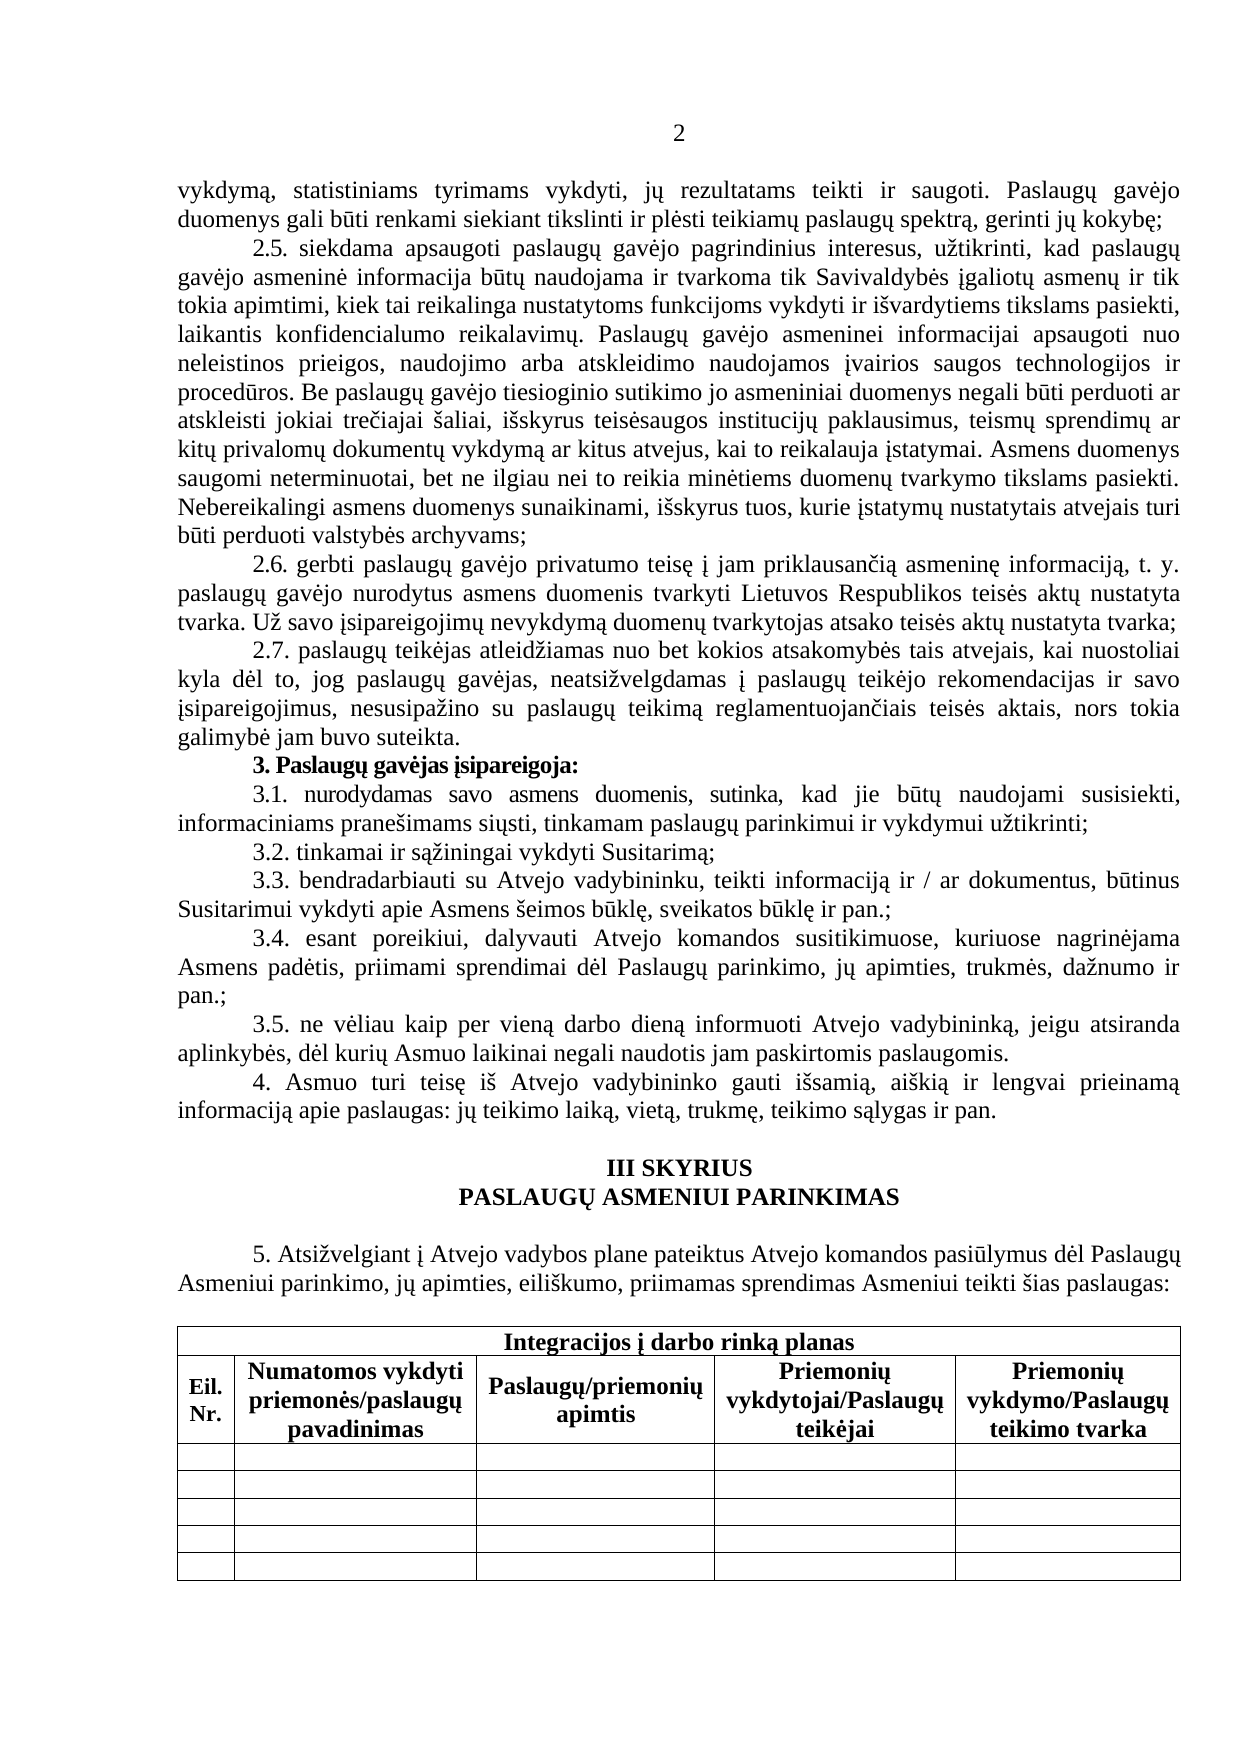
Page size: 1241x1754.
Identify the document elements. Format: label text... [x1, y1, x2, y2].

table_cell [715, 1499, 955, 1525]
table_cell [477, 1553, 714, 1580]
table_cell Numatomos vykdyti priemonės/paslaugų pavadinimas [235, 1356, 476, 1443]
table_cell [477, 1444, 714, 1470]
text 2.5. siekdama apsaugoti paslaugų gavėjo pagrindinius interesus, užtikrinti, kad paslaugų gavėjo asmeninė informacija būtų naudojama ir tvarkoma tik Savivaldybės įgaliotų asmenų ir tik tokia apimtimi, kiek tai reikalinga nustatytoms funkcijoms vykdyti ir išvardytiems tikslams pasiekti, laikantis konfidencialumo reikalavimų. Paslaugų gavėjo asmeninei informacijai apsaugoti nuo neleistinos prieigos, naudojimo arba atskleidimo naudojamos įvairios saugos technologijos ir procedūros. Be paslaugų gavėjo tiesioginio sutikimo jo asmeniniai duomenys negali būti perduoti ar atskleisti jokiai trečiajai šaliai, išskyrus teisėsaugos institucijų paklausimus, teismų sprendimų ar kitų privalomų dokumentų vykdymą ar kitus atvejus, kai to reikalauja įstatymai. Asmens duomenys saugomi neterminuotai, bet ne ilgiau nei to reikia minėtiems duomenų tvarkymo tikslams pasiekti. Nebereikalingi asmens duomenys sunaikinami, išskyrus tuos, kurie įstatymų nustatytais atvejais turi būti perduoti valstybės archyvams; [177, 233, 1181, 549]
text 5. Atsižvelgiant į Atvejo vadybos plane pateiktus Atvejo komandos pasiūlymus dėl Paslaugų Asmeniui parinkimo, jų apimties, eiliškumo, priimamas sprendimas Asmeniui teikti šias paslaugas: [177, 1239, 1181, 1297]
text 4. Asmuo turi teisę iš Atvejo vadybininko gauti išsamią, aiškią ir lengvai prieinamą informaciją apie paslaugas: jų teikimo laiką, vietą, trukmę, teikimo sąlygas ir pan. [177, 1067, 1181, 1124]
text III SKYRIUS [177, 1153, 1181, 1182]
table_cell [235, 1444, 476, 1470]
table_cell [235, 1499, 476, 1525]
table_cell [715, 1471, 955, 1497]
table_cell [235, 1553, 476, 1580]
text vykdymą, statistiniams tyrimams vykdyti, jų rezultatams teikti ir saugoti. Paslaugų gavėjo duomenys gali būti renkami siekiant tikslinti ir plėsti teikiamų paslaugų spektrą, gerinti jų kokybę; [177, 176, 1181, 233]
table_cell [178, 1553, 234, 1580]
text 3.2. tinkamai ir sąžiningai vykdyti Susitarimą; [177, 837, 1181, 866]
text PASLAUGŲ ASMENIUI PARINKIMAS [177, 1182, 1181, 1211]
table_cell Priemonių vykdymo/Paslaugų teikimo tvarka [956, 1356, 1180, 1443]
text 3. Paslaugų gavėjas įsipareigoja: [177, 751, 1181, 779]
text 3.1. nurodydamas savo asmens duomenis, sutinka, kad jie būtų naudojami susisiekti, informaciniams pranešimams siųsti, tinkamam paslaugų parinkimui ir vykdymui užtikrinti; [177, 779, 1181, 837]
table_cell [956, 1499, 1180, 1525]
table_cell [715, 1526, 955, 1552]
table_cell [178, 1444, 234, 1470]
text 2.7. paslaugų teikėjas atleidžiamas nuo bet kokios atsakomybės tais atvejais, kai nuostoliai kyla dėl to, jog paslaugų gavėjas, neatsižvelgdamas į paslaugų teikėjo rekomendacijas ir savo įsipareigojimus, nesusipažino su paslaugų teikimą reglamentuojančiais teisės aktais, nors tokia galimybė jam buvo suteikta. [177, 636, 1181, 751]
table_cell [956, 1444, 1180, 1470]
table_cell Paslaugų/priemonių apimtis [477, 1356, 714, 1443]
table_header Integracijos į darbo rinką planas [178, 1327, 1180, 1355]
table_cell [477, 1499, 714, 1525]
text 3.3. bendradarbiauti su Atvejo vadybininku, teikti informaciją ir / ar dokumentus, būtinus Susitarimui vykdyti apie Asmens šeimos būklę, sveikatos būklę ir pan.; [177, 866, 1181, 923]
table_cell [235, 1526, 476, 1552]
table_cell [477, 1526, 714, 1552]
table_cell [178, 1499, 234, 1525]
table_cell [956, 1526, 1180, 1552]
table_cell [715, 1553, 955, 1580]
table_cell [956, 1471, 1180, 1497]
table_cell Eil. Nr. [178, 1356, 234, 1443]
text 3.4. esant poreikiui, dalyvauti Atvejo komandos susitikimuose, kuriuose nagrinėjama Asmens padėtis, priimami sprendimai dėl Paslaugų parinkimo, jų apimties, trukmės, dažnumo ir pan.; [177, 923, 1181, 1009]
table_cell [178, 1471, 234, 1497]
text 3.5. ne vėliau kaip per vieną darbo dieną informuoti Atvejo vadybininką, jeigu atsiranda aplinkybės, dėl kurių Asmuo laikinai negali naudotis jam paskirtomis paslaugomis. [177, 1009, 1181, 1067]
table_cell [178, 1526, 234, 1552]
table_cell [477, 1471, 714, 1497]
table_cell [235, 1471, 476, 1497]
text 2.6. gerbti paslaugų gavėjo privatumo teisę į jam priklausančią asmeninę informaciją, t. y. paslaugų gavėjo nurodytus asmens duomenis tvarkyti Lietuvos Respublikos teisės aktų nustatyta tvarka. Už savo įsipareigojimų nevykdymą duomenų tvarkytojas atsako teisės aktų nustatyta tvarka; [177, 549, 1181, 636]
table_cell Priemonių vykdytojai/Paslaugų teikėjai [715, 1356, 955, 1443]
table_cell [715, 1444, 955, 1470]
table_cell [956, 1553, 1180, 1580]
